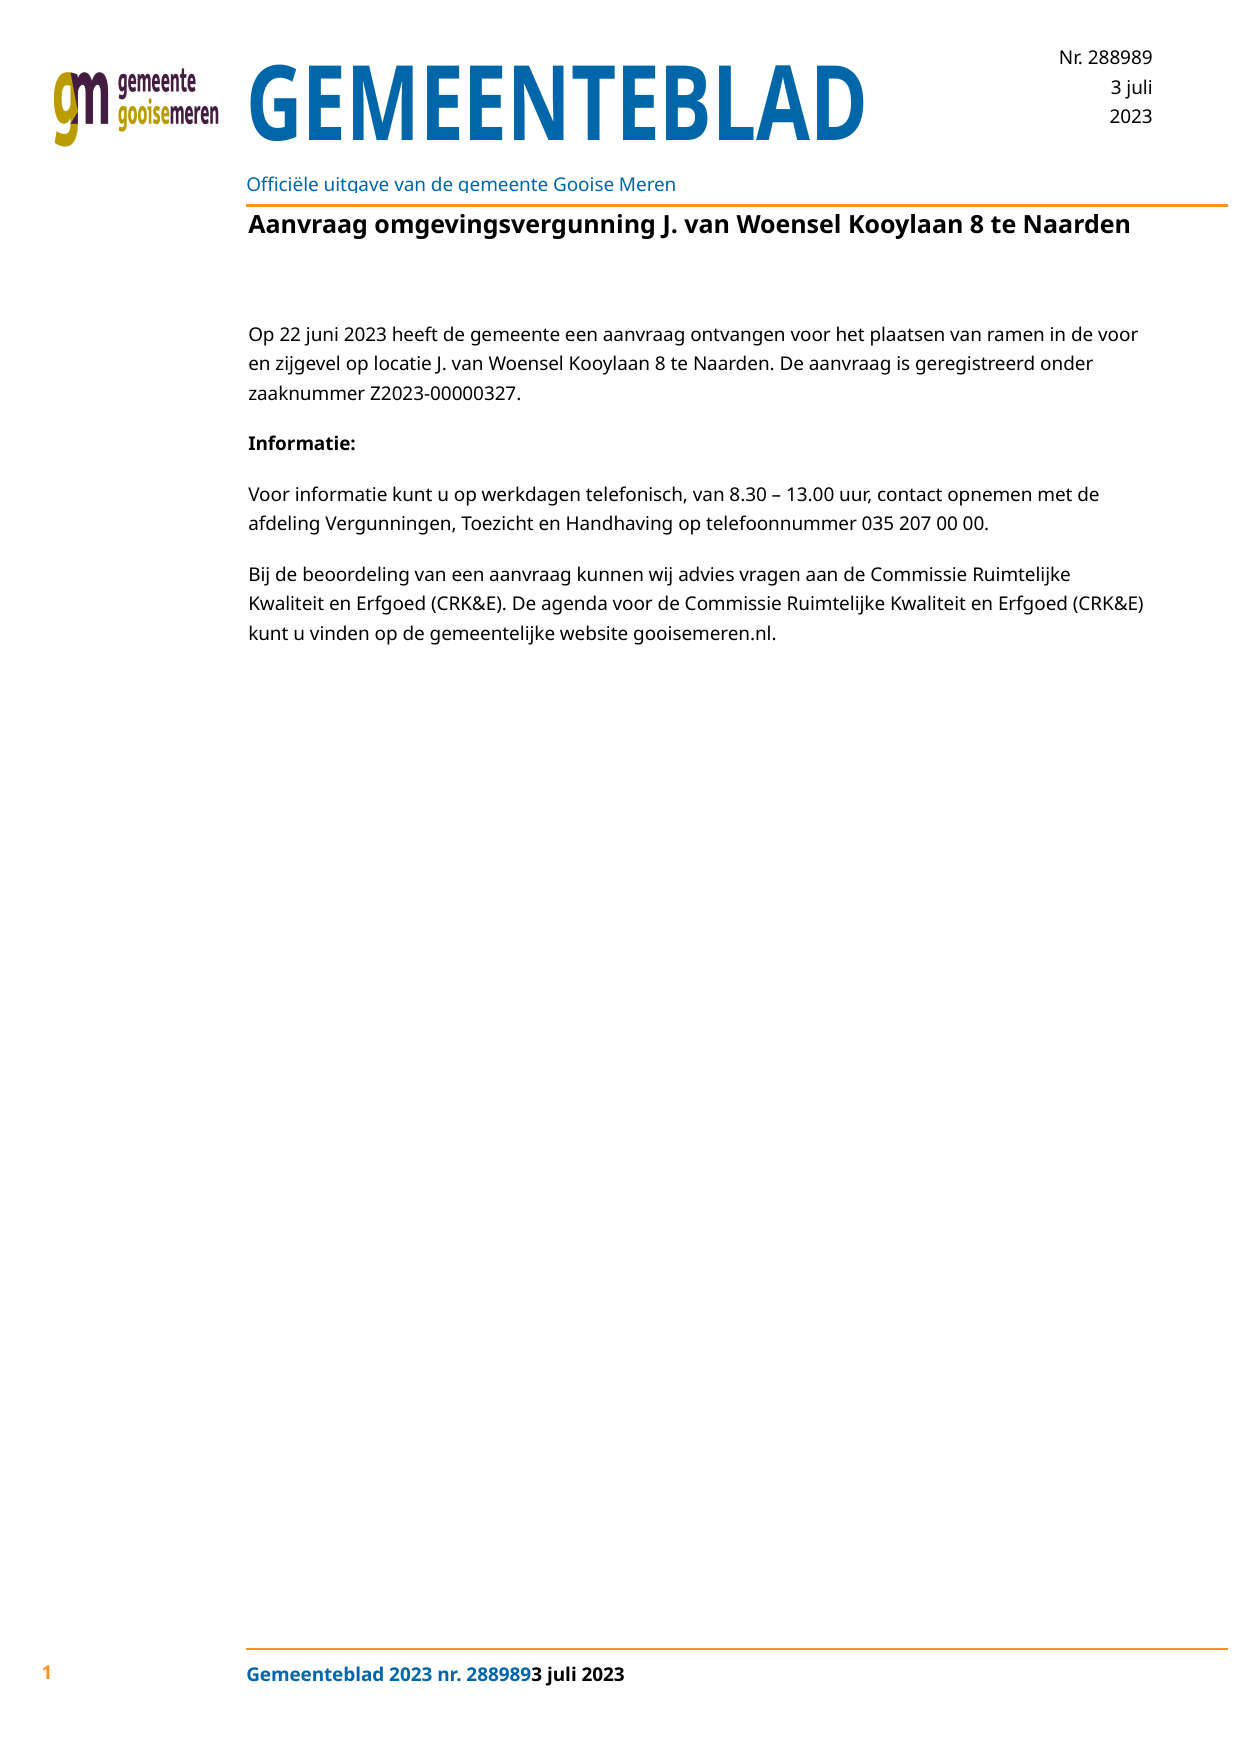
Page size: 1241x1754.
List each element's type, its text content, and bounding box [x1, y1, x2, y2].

text Aanvraag omgevingsvergunning J. van Woensel Kooylaan 8 te Naarden [248, 207, 1152, 241]
picture [41, 47, 231, 172]
text Informatie: [248, 430, 1152, 456]
text Voor informatie kunt u op werkdagen telefonisch, van 8.30 – 13.00 uur, contact opnemen met de afdeling Vergunningen, Toezicht en Handhaving op telefoonnummer 035 207 00 00. [248, 481, 1152, 536]
text Op 22 juni 2023 heeft de gemeente een aanvraag ontvangen voor het plaatsen van ramen in de voor en zijgevel op locatie J. van Woensel Kooylaan 8 te Naarden. De aanvraag is geregistreerd onder zaaknummer Z2023-00000327. [248, 321, 1152, 406]
text Bij de beoordeling van een aanvraag kunnen wij advies vragen aan de Commissie Ruimtelijke Kwaliteit en Erfgoed (CRK&E). De agenda voor de Commissie Ruimtelijke Kwaliteit en Erfgoed (CRK&E) kunt u vinden op de gemeentelijke website gooisemeren.nl. [248, 561, 1152, 646]
